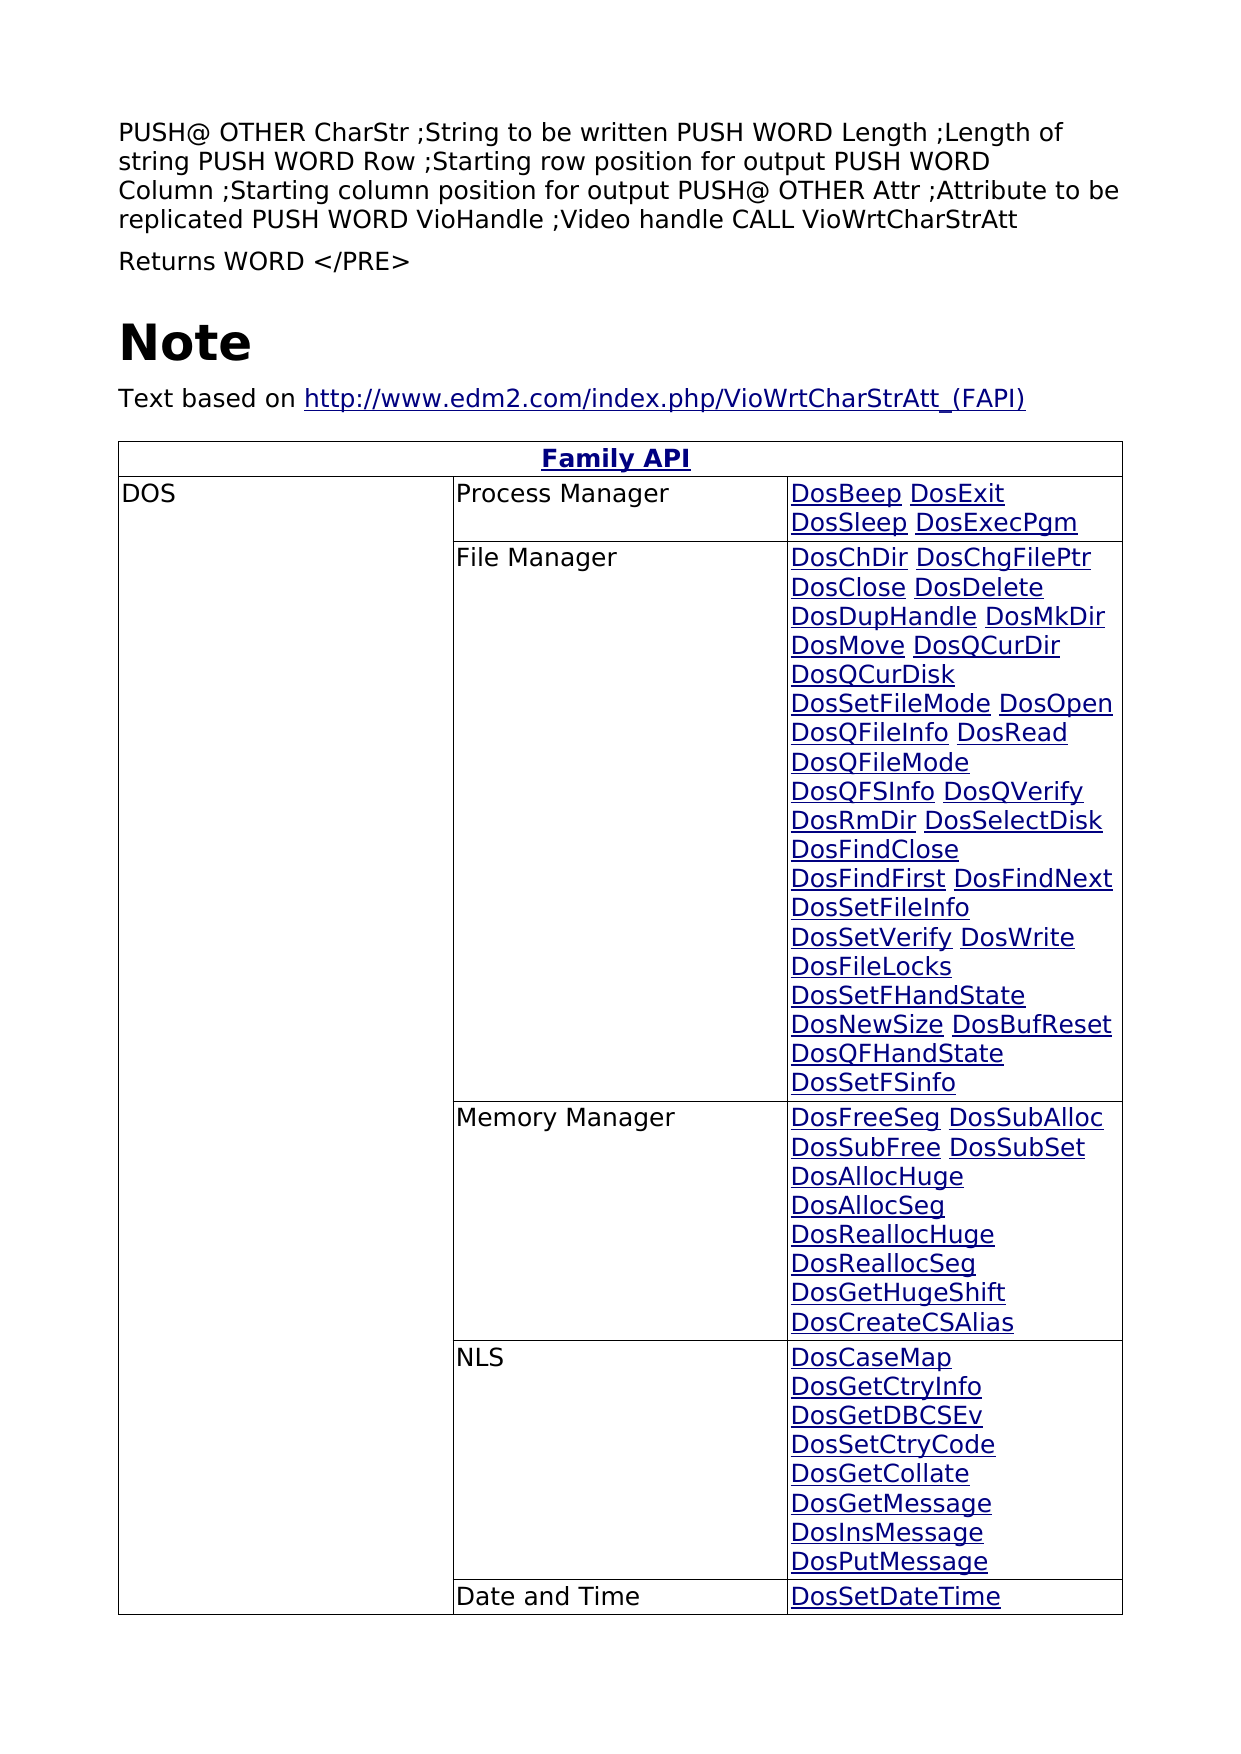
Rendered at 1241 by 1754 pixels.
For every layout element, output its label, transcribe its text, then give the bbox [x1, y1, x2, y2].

table_cell DOS [119, 477, 453, 1614]
text Returns WORD </PRE> [118, 247, 1122, 276]
text Text based on http://www.edm2.com/index.php/VioWrtCharStrAtt_(FAPI) [118, 385, 1122, 414]
table_cell Process Manager [454, 477, 787, 541]
table_cell Date and Time [454, 1580, 787, 1614]
table_cell File Manager [454, 542, 787, 1101]
table_cell Memory Manager [454, 1102, 787, 1340]
table_cell DosSetDateTime [788, 1580, 1122, 1614]
table_cell NLS [454, 1341, 787, 1579]
table_cell DosFreeSeg DosSubAlloc DosSubFree DosSubSet DosAllocHuge DosAllocSeg DosReallocHuge DosReallocSeg DosGetHugeShift DosCreateCSAlias [788, 1102, 1122, 1340]
table_header Family API [119, 442, 1122, 476]
table_cell DosChDir DosChgFilePtr DosClose DosDelete DosDupHandle DosMkDir DosMove DosQCurDir DosQCurDisk DosSetFileMode DosOpen DosQFileInfo DosRead DosQFileMode DosQFSInfo DosQVerify DosRmDir DosSelectDisk DosFindClose DosFindFirst DosFindNext DosSetFileInfo DosSetVerify DosWrite DosFileLocks DosSetFHandState DosNewSize DosBufReset DosQFHandState DosSetFSinfo [788, 542, 1122, 1101]
table_cell DosCaseMap DosGetCtryInfo DosGetDBCSEv DosSetCtryCode DosGetCollate DosGetMessage DosInsMessage DosPutMessage [788, 1341, 1122, 1579]
table_cell DosBeep DosExit DosSleep DosExecPgm [788, 477, 1122, 541]
subtitle Note [118, 314, 1122, 372]
text PUSH@ OTHER CharStr ;String to be written PUSH WORD Length ;Length of string PUSH WORD Row ;Starting row position for output PUSH WORD Column ;Starting column position for output PUSH@ OTHER Attr ;Attribute to be replicated PUSH WORD VioHandle ;Video handle CALL VioWrtCharStrAtt [118, 118, 1122, 235]
